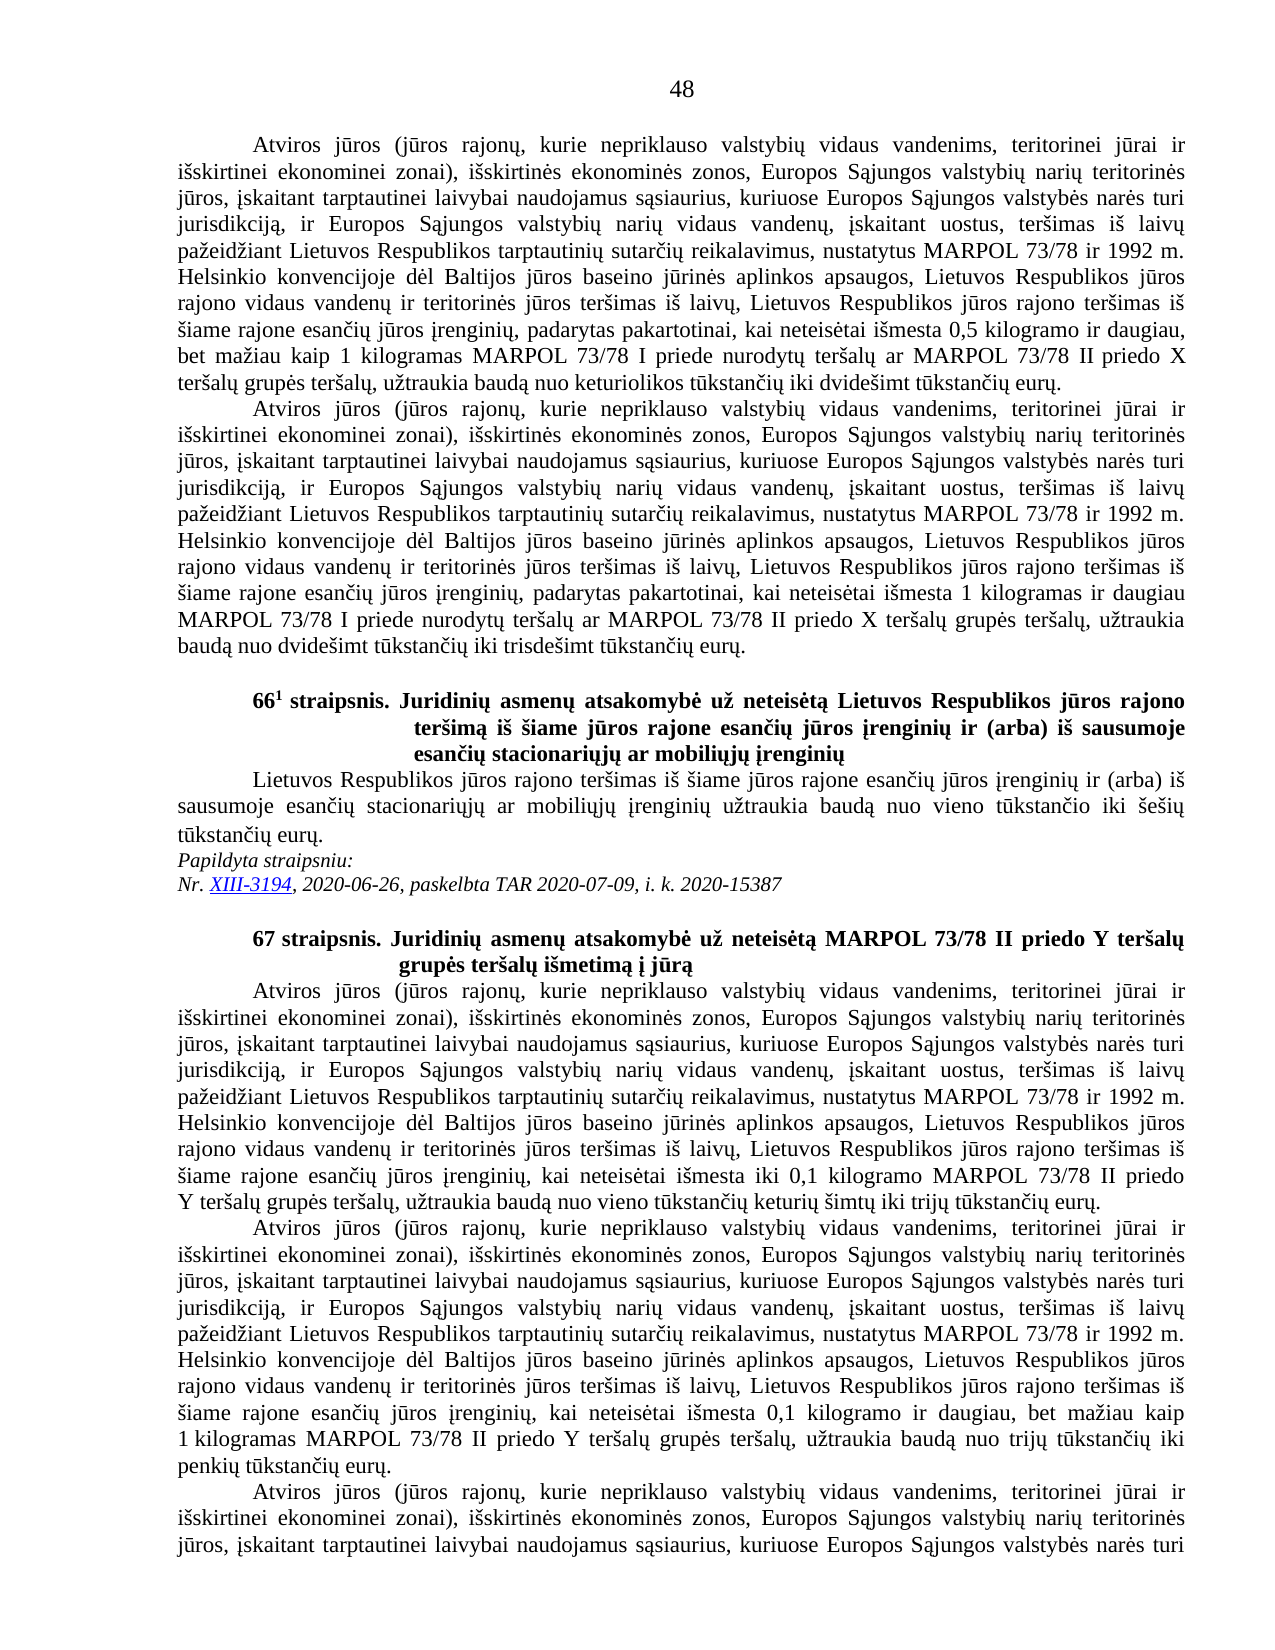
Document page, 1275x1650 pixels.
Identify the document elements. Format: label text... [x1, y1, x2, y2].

text Atviros jūros (jūros rajonų, kurie nepriklauso valstybių vidaus vandenims, teritorinei jūrai ir išskirtinei ekonominei zonai), išskirtinės ekonominės zonos, Europos Sąjungos valstybių narių teritorinės jūros, įskaitant tarptautinei laivybai naudojamus sąsiaurius, kuriuose Europos Sąjungos valstybės narės turi jurisdikciją, ir Europos Sąjungos valstybių narių vidaus vandenų, įskaitant uostus, teršimas iš laivų pažeidžiant Lietuvos Respublikos tarptautinių sutarčių reikalavimus, nustatytus MARPOL 73/78 ir 1992 m. Helsinkio konvencijoje dėl Baltijos jūros baseino jūrinės aplinkos apsaugos, Lietuvos Respublikos jūros rajono vidaus vandenų ir teritorinės jūros teršimas iš laivų, Lietuvos Respublikos jūros rajono teršimas iš šiame rajone esančių jūros įrenginių, padarytas pakartotinai, kai neteisėtai išmesta 1 kilogramas ir daugiau MARPOL 73/78 I priede nurodytų teršalų ar MARPOL 73/78 II priedo X teršalų grupės teršalų, užtraukia baudą nuo dvidešimt tūkstančių iki trisdešimt tūkstančių eurų. [177, 395, 1186, 658]
text Atviros jūros (jūros rajonų, kurie nepriklauso valstybių vidaus vandenims, teritorinei jūrai ir išskirtinei ekonominei zonai), išskirtinės ekonominės zonos, Europos Sąjungos valstybių narių teritorinės jūros, įskaitant tarptautinei laivybai naudojamus sąsiaurius, kuriuose Europos Sąjungos valstybės narės turi jurisdikciją, ir Europos Sąjungos valstybių narių vidaus vandenų, įskaitant uostus, teršimas iš laivų pažeidžiant Lietuvos Respublikos tarptautinių sutarčių reikalavimus, nustatytus MARPOL 73/78 ir 1992 m. Helsinkio konvencijoje dėl Baltijos jūros baseino jūrinės aplinkos apsaugos, Lietuvos Respublikos jūros rajono vidaus vandenų ir teritorinės jūros teršimas iš laivų, Lietuvos Respublikos jūros rajono teršimas iš šiame rajone esančių jūros įrenginių, padarytas pakartotinai, kai neteisėtai išmesta 0,5 kilogramo ir daugiau, bet mažiau kaip 1 kilogramas MARPOL 73/78 I priede nurodytų teršalų ar MARPOL 73/78 II priedo X teršalų grupės teršalų, užtraukia baudą nuo keturiolikos tūkstančių iki dvidešimt tūkstančių eurų. [177, 131, 1186, 395]
text Lietuvos Respublikos jūros rajono teršimas iš šiame jūros rajone esančių jūros įrenginių ir (arba) iš sausumoje esančių stacionariųjų ar mobiliųjų įrenginių užtraukia baudą nuo vieno tūkstančio iki šešių tūkstančių eurų. [177, 766, 1186, 848]
text Atviros jūros (jūros rajonų, kurie nepriklauso valstybių vidaus vandenims, teritorinei jūrai ir išskirtinei ekonominei zonai), išskirtinės ekonominės zonos, Europos Sąjungos valstybių narių teritorinės jūros, įskaitant tarptautinei laivybai naudojamus sąsiaurius, kuriuose Europos Sąjungos valstybės narės turi [177, 1478, 1186, 1557]
text Papildyta straipsniu: [177, 848, 1186, 872]
text 661 straipsnis. Juridinių asmenų atsakomybė už neteisėtą Lietuvos Respublikos jūros rajono teršimą iš šiame jūros rajone esančių jūros įrenginių ir (arba) iš sausumoje esančių stacionariųjų ar mobiliųjų įrenginių [252, 687, 1186, 766]
text Atviros jūros (jūros rajonų, kurie nepriklauso valstybių vidaus vandenims, teritorinei jūrai ir išskirtinei ekonominei zonai), išskirtinės ekonominės zonos, Europos Sąjungos valstybių narių teritorinės jūros, įskaitant tarptautinei laivybai naudojamus sąsiaurius, kuriuose Europos Sąjungos valstybės narės turi jurisdikciją, ir Europos Sąjungos valstybių narių vidaus vandenų, įskaitant uostus, teršimas iš laivų pažeidžiant Lietuvos Respublikos tarptautinių sutarčių reikalavimus, nustatytus MARPOL 73/78 ir 1992 m. Helsinkio konvencijoje dėl Baltijos jūros baseino jūrinės aplinkos apsaugos, Lietuvos Respublikos jūros rajono vidaus vandenų ir teritorinės jūros teršimas iš laivų, Lietuvos Respublikos jūros rajono teršimas iš šiame rajone esančių jūros įrenginių, kai neteisėtai išmesta 0,1 kilogramo ir daugiau, bet mažiau kaip 1 kilogramas MARPOL 73/78 II priedo Y teršalų grupės teršalų, užtraukia baudą nuo trijų tūkstančių iki penkių tūkstančių eurų. [177, 1214, 1186, 1478]
text 67 straipsnis. Juridinių asmenų atsakomybė už neteisėtą MARPOL 73/78 II priedo Y teršalų grupės teršalų išmetimą į jūrą [252, 924, 1186, 977]
text Nr. XIII-3194, 2020-06-26, paskelbta TAR 2020-07-09, i. k. 2020-15387 [177, 872, 1186, 896]
text Atviros jūros (jūros rajonų, kurie nepriklauso valstybių vidaus vandenims, teritorinei jūrai ir išskirtinei ekonominei zonai), išskirtinės ekonominės zonos, Europos Sąjungos valstybių narių teritorinės jūros, įskaitant tarptautinei laivybai naudojamus sąsiaurius, kuriuose Europos Sąjungos valstybės narės turi jurisdikciją, ir Europos Sąjungos valstybių narių vidaus vandenų, įskaitant uostus, teršimas iš laivų pažeidžiant Lietuvos Respublikos tarptautinių sutarčių reikalavimus, nustatytus MARPOL 73/78 ir 1992 m. Helsinkio konvencijoje dėl Baltijos jūros baseino jūrinės aplinkos apsaugos, Lietuvos Respublikos jūros rajono vidaus vandenų ir teritorinės jūros teršimas iš laivų, Lietuvos Respublikos jūros rajono teršimas iš šiame rajone esančių jūros įrenginių, kai neteisėtai išmesta iki 0,1 kilogramo MARPOL 73/78 II priedo Y teršalų grupės teršalų, užtraukia baudą nuo vieno tūkstančių keturių šimtų iki trijų tūkstančių eurų. [177, 977, 1186, 1214]
